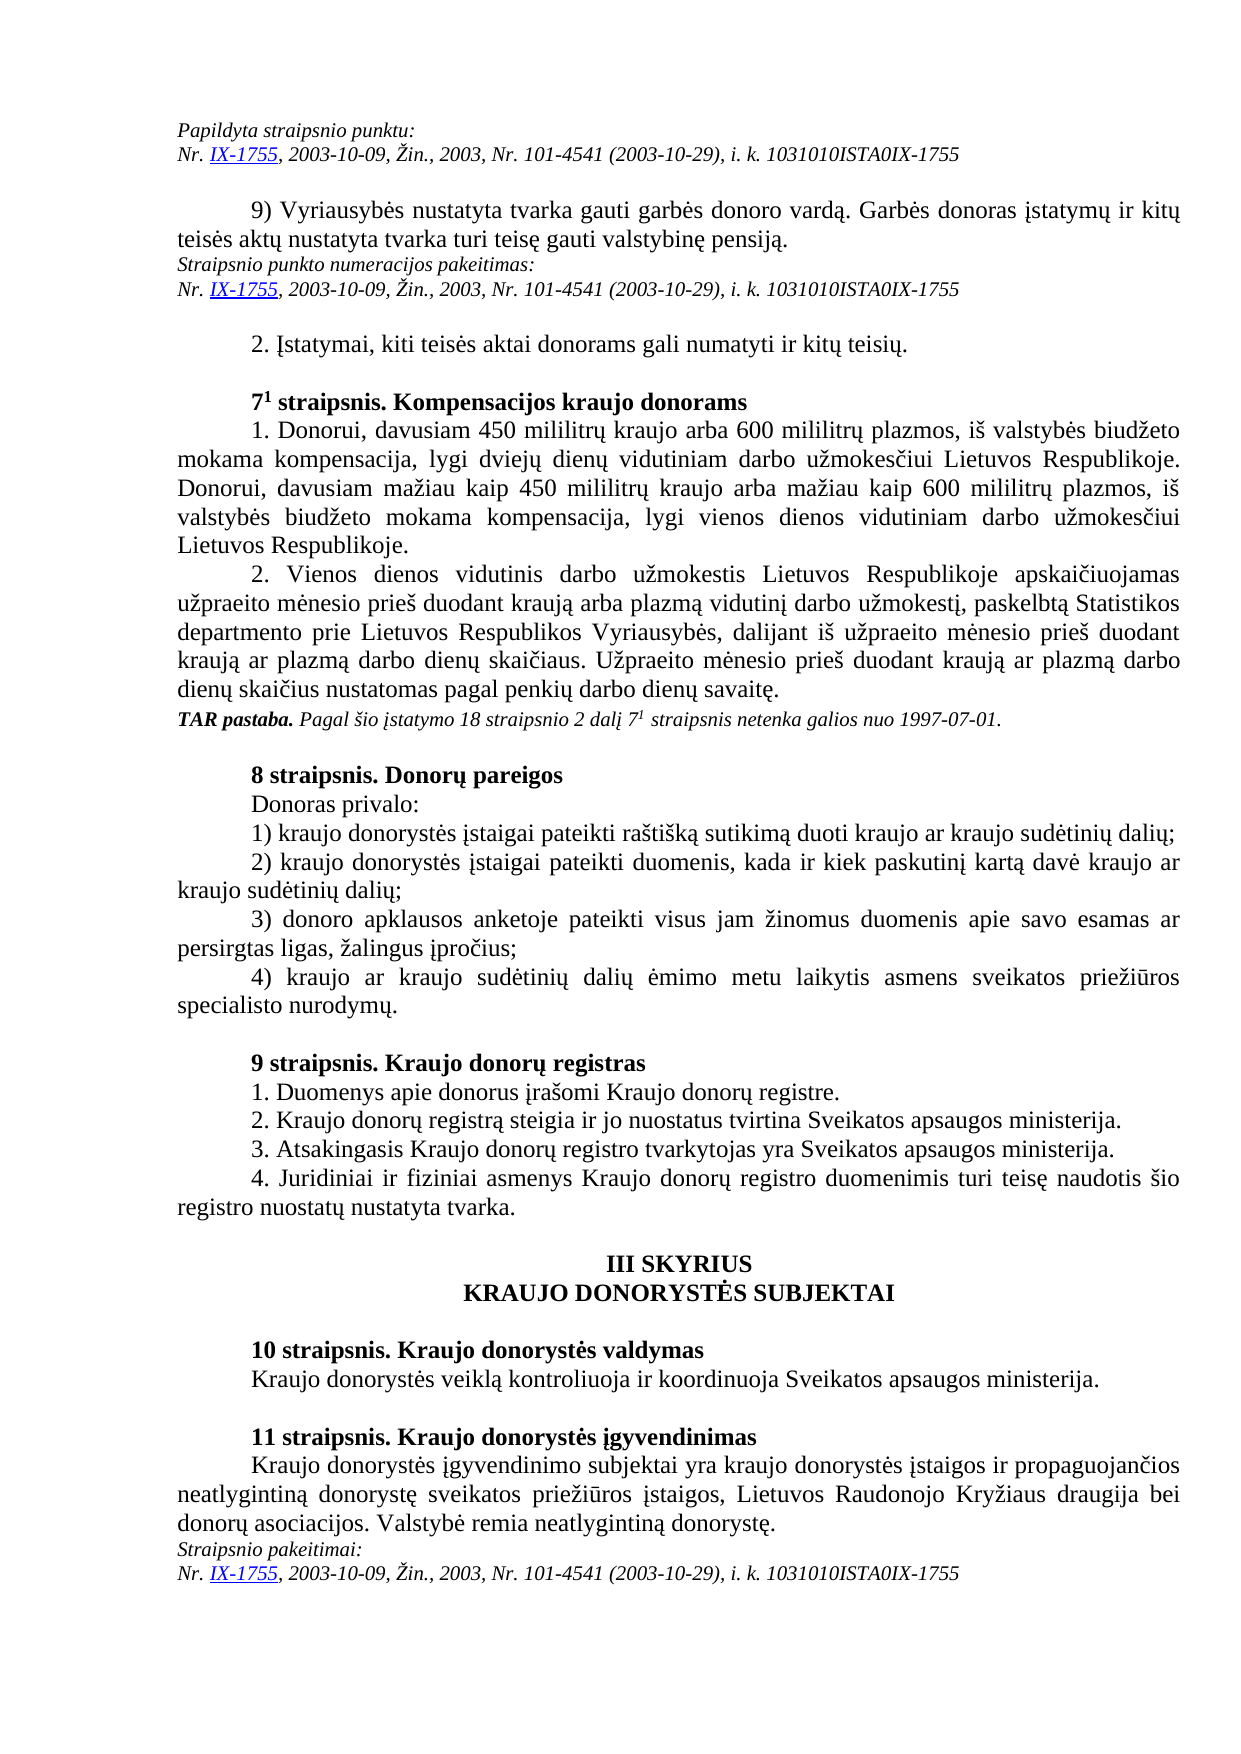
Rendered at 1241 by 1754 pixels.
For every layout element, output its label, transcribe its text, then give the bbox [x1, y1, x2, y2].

text TAR pastaba. Pagal šio įstatymo 18 straipsnio 2 dalį 71 straipsnis netenka galios nuo 1997-07-01. [177, 703, 1181, 732]
text Nr. IX-1755, 2003-10-09, Žin., 2003, Nr. 101-4541 (2003-10-29), i. k. 1031010ISTA0IX-1755 [177, 276, 1181, 301]
text 71 straipsnis. Kompensacijos kraujo donorams [177, 387, 1181, 416]
text Donoras privalo: [177, 789, 1181, 818]
text 3) donoro apklausos anketoje pateikti visus jam žinomus duomenis apie savo esamas ar persirgtas ligas, žalingus įpročius; [177, 904, 1181, 962]
text 3. Atsakingasis Kraujo donorų registro tvarkytojas yra Sveikatos apsaugos ministerija. [177, 1134, 1181, 1163]
text 1. Duomenys apie donorus įrašomi Kraujo donorų registre. [177, 1077, 1181, 1106]
text Kraujo donorystės veiklą kontroliuoja ir koordinuoja Sveikatos apsaugos ministerija. [177, 1364, 1181, 1393]
text 8 straipsnis. Donorų pareigos [177, 761, 1181, 789]
text Kraujo donorystės įgyvendinimo subjektai yra kraujo donorystės įstaigos ir propaguojančios neatlygintiną donorystę sveikatos priežiūros įstaigos, Lietuvos Raudonojo Kryžiaus draugija bei donorų asociacijos. Valstybė remia neatlygintiną donorystę. [177, 1451, 1181, 1537]
text KRAUJO DONORYSTĖS SUBJEKTAI [177, 1278, 1181, 1307]
text 4. Juridiniai ir fiziniai asmenys Kraujo donorų registro duomenimis turi teisę naudotis šio registro nuostatų nustatyta tvarka. [177, 1163, 1181, 1221]
text Papildyta straipsnio punktu: [177, 118, 1181, 142]
text Straipsnio pakeitimai: [177, 1537, 1181, 1561]
text 2. Kraujo donorų registrą steigia ir jo nuostatus tvirtina Sveikatos apsaugos ministerija. [177, 1106, 1181, 1134]
text 11 straipsnis. Kraujo donorystės įgyvendinimas [177, 1422, 1181, 1451]
text Nr. IX-1755, 2003-10-09, Žin., 2003, Nr. 101-4541 (2003-10-29), i. k. 1031010ISTA0IX-1755 [177, 1561, 1181, 1585]
text 10 straipsnis. Kraujo donorystės valdymas [177, 1336, 1181, 1364]
text Straipsnio punkto numeracijos pakeitimas: [177, 252, 1181, 276]
text 2) kraujo donorystės įstaigai pateikti duomenis, kada ir kiek paskutinį kartą davė kraujo ar kraujo sudėtinių dalių; [177, 847, 1181, 904]
text 1) kraujo donorystės įstaigai pateikti raštišką sutikimą duoti kraujo ar kraujo sudėtinių dalių; [177, 818, 1181, 847]
text III SKYRIUS [177, 1249, 1181, 1278]
text Nr. IX-1755, 2003-10-09, Žin., 2003, Nr. 101-4541 (2003-10-29), i. k. 1031010ISTA0IX-1755 [177, 142, 1181, 166]
text 9 straipsnis. Kraujo donorų registras [177, 1048, 1181, 1077]
text 4) kraujo ar kraujo sudėtinių dalių ėmimo metu laikytis asmens sveikatos priežiūros specialisto nurodymų. [177, 962, 1181, 1019]
text 2. Vienos dienos vidutinis darbo užmokestis Lietuvos Respublikoje apskaičiuojamas užpraeito mėnesio prieš duodant kraują arba plazmą vidutinį darbo užmokestį, paskelbtą Statistikos departmento prie Lietuvos Respublikos Vyriausybės, dalijant iš užpraeito mėnesio prieš duodant kraują ar plazmą darbo dienų skaičiaus. Užpraeito mėnesio prieš duodant kraują ar plazmą darbo dienų skaičius nustatomas pagal penkių darbo dienų savaitę. [177, 559, 1181, 703]
text 9) Vyriausybės nustatyta tvarka gauti garbės donoro vardą. Garbės donoras įstatymų ir kitų teisės aktų nustatyta tvarka turi teisę gauti valstybinę pensiją. [177, 195, 1181, 252]
text 2. Įstatymai, kiti teisės aktai donorams gali numatyti ir kitų teisių. [177, 329, 1181, 358]
text 1. Donorui, davusiam 450 mililitrų kraujo arba 600 mililitrų plazmos, iš valstybės biudžeto mokama kompensacija, lygi dviejų dienų vidutiniam darbo užmokesčiui Lietuvos Respublikoje. Donorui, davusiam mažiau kaip 450 mililitrų kraujo arba mažiau kaip 600 mililitrų plazmos, iš valstybės biudžeto mokama kompensacija, lygi vienos dienos vidutiniam darbo užmokesčiui Lietuvos Respublikoje. [177, 416, 1181, 559]
